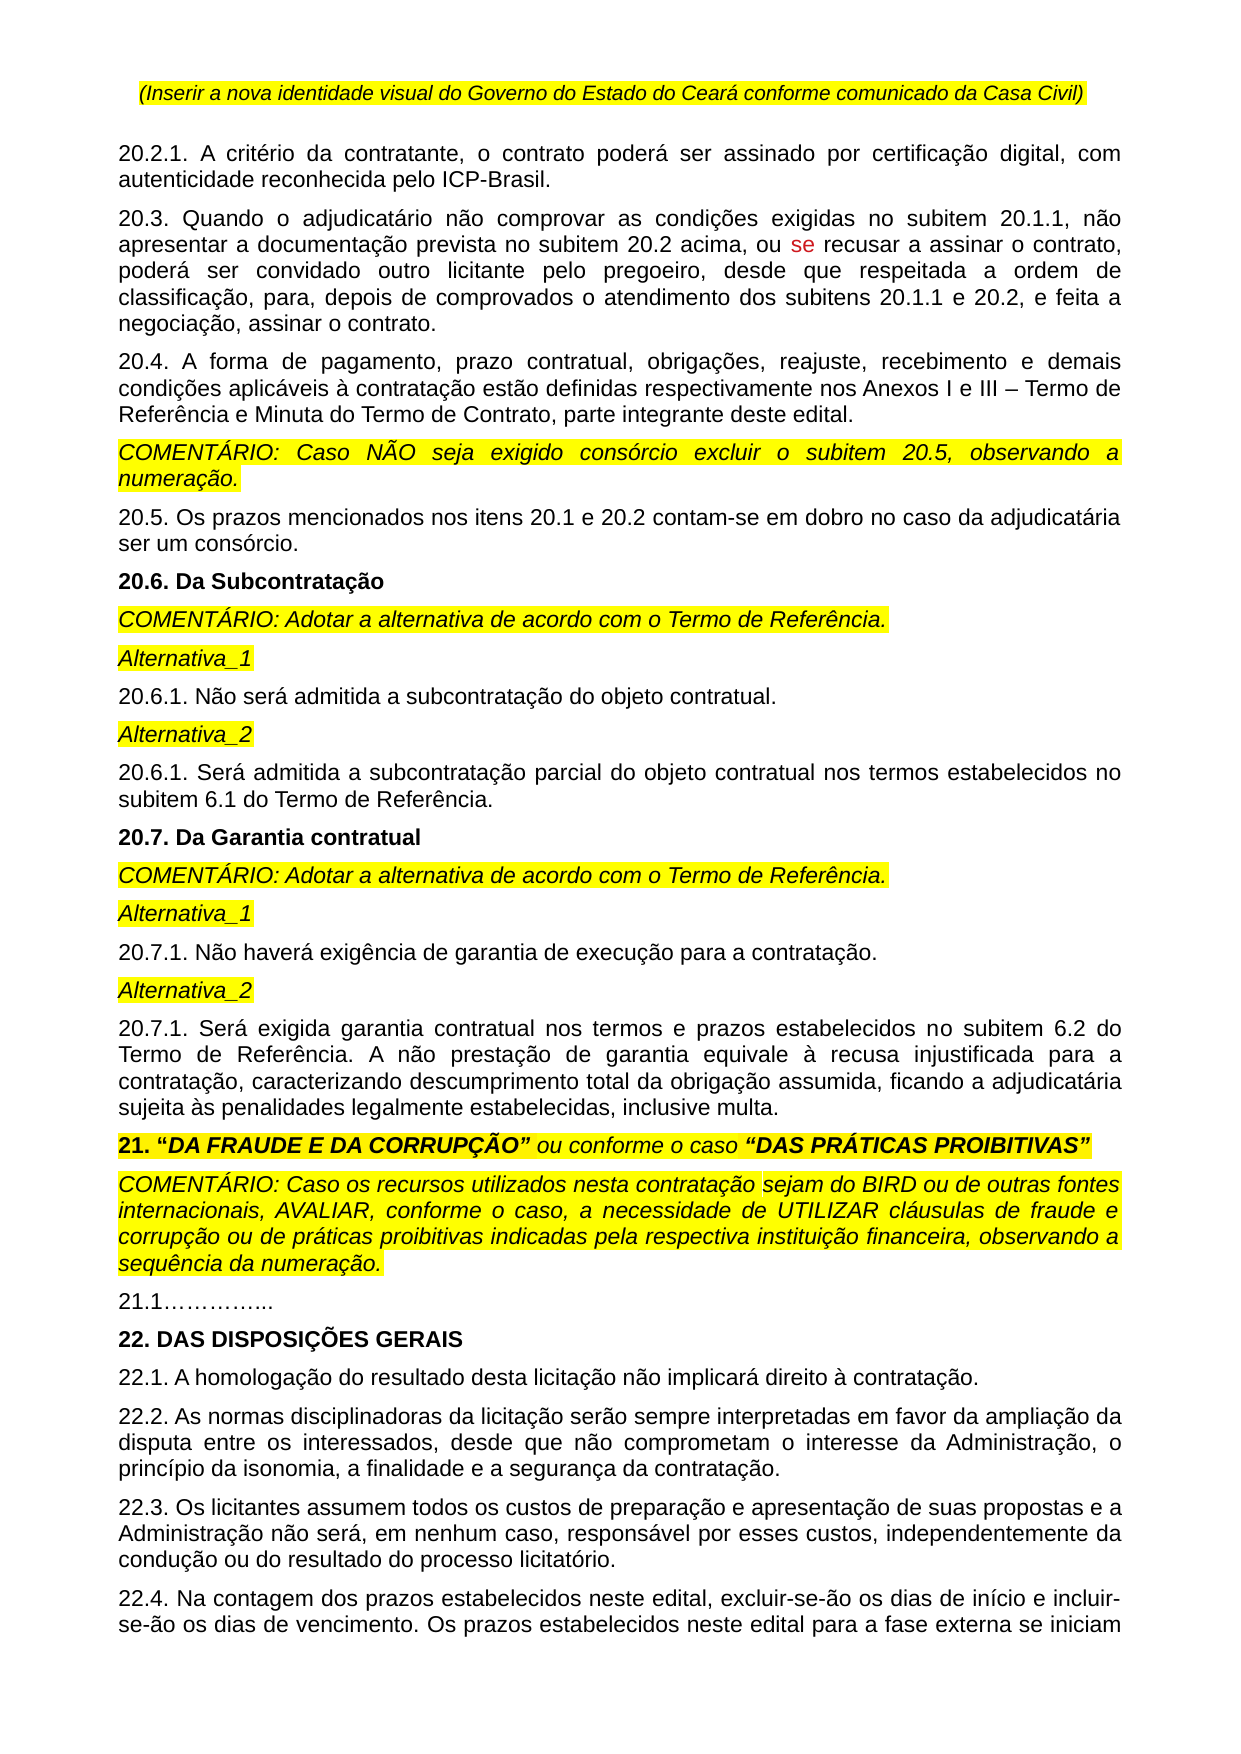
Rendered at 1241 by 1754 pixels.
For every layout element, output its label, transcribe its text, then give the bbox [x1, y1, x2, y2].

text 22.2. As normas disciplinadoras da licitação serão sempre interpretadas em favor da ampliação da disputa entre os interessados, desde que não comprometam o interesse da Administração, o princípio da isonomia, a finalidade e a segurança da contratação. [118, 1403, 1122, 1482]
text COMENTÁRIO: Caso os recursos utilizados nesta contratação sejam do BIRD ou de outras fontes internacionais, AVALIAR, conforme o caso, a necessidade de UTILIZAR cláusulas de fraude e corrupção ou de práticas proibitivas indicadas pela respectiva instituição financeira, observando a sequência da numeração. [118, 1171, 1122, 1276]
text COMENTÁRIO: Adotar a alternativa de acordo com o Termo de Referência. [118, 862, 1122, 888]
text COMENTÁRIO: Adotar a alternativa de acordo com o Termo de Referência. [118, 606, 1122, 633]
text 20.7. Da Garantia contratual [118, 824, 1122, 850]
text 22.4. Na contagem dos prazos estabelecidos neste edital, excluir-se-ão os dias de início e incluir-se-ão os dias de vencimento. Os prazos estabelecidos neste edital para a fase externa se iniciam [118, 1584, 1122, 1637]
text 20.7.1. Não haverá exigência de garantia de execução para a contratação. [118, 939, 1122, 965]
text Alternativa_1 [118, 645, 1122, 671]
text 20.6.1. Será admitida a subcontratação parcial do objeto contratual nos termos estabelecidos no subitem 6.1 do Termo de Referência. [118, 759, 1122, 812]
text 20.2.1. A critério da contratante, o contrato poderá ser assinado por certificação digital, com autenticidade reconhecida pelo ICP-Brasil. [118, 140, 1122, 193]
text 20.7.1. Será exigida garantia contratual nos termos e prazos estabelecidos no subitem 6.2 do Termo de Referência. A não prestação de garantia equivale à recusa injustificada para a contratação, caracterizando descumprimento total da obrigação assumida, ficando a adjudicatária sujeita às penalidades legalmente estabelecidas, inclusive multa. [118, 1015, 1122, 1121]
text COMENTÁRIO: Caso NÃO seja exigido consórcio excluir o subitem 20.5, observando a numeração. [118, 439, 1122, 492]
subtitle 21. “DA FRAUDE E DA CORRUPÇÃO” ou conforme o caso “DAS PRÁTICAS PROIBITIVAS” [118, 1132, 1122, 1159]
text 22.1. A homologação do resultado desta licitação não implicará direito à contratação. [118, 1364, 1122, 1391]
text Alternativa_1 [118, 900, 1122, 927]
text 20.6.1. Não será admitida a subcontratação do objeto contratual. [118, 683, 1122, 709]
text 20.6. Da Subcontratação [118, 568, 1122, 594]
text Alternativa_2 [118, 977, 1122, 1003]
text 20.3. Quando o adjudicatário não comprovar as condições exigidas no subitem 20.1.1, não apresentar a documentação prevista no subitem 20.2 acima, ou se recusar a assinar o contrato, poderá ser convidado outro licitante pelo pregoeiro, desde que respeitada a ordem de classificação, para, depois de comprovados o atendimento dos subitens 20.1.1 e 20.2, e feita a negociação, assinar o contrato. [118, 204, 1122, 336]
text Alternativa_2 [118, 721, 1122, 747]
text 22.3. Os licitantes assumem todos os custos de preparação e apresentação de suas propostas e a Administração não será, em nenhum caso, responsável por esses custos, independentemente da condução ou do resultado do processo licitatório. [118, 1493, 1122, 1573]
text 21.1…………... [118, 1288, 1122, 1314]
text 20.5. Os prazos mencionados nos itens 20.1 e 20.2 contam-se em dobro no caso da adjudicatária ser um consórcio. [118, 504, 1122, 556]
subtitle 22. DAS DISPOSIÇÕES GERAIS [118, 1326, 1122, 1352]
text 20.4. A forma de pagamento, prazo contratual, obrigações, reajuste, recebimento e demais condições aplicáveis à contratação estão definidas respectivamente nos Anexos I e III – Termo de Referência e Minuta do Termo de Contrato, parte integrante deste edital. [118, 348, 1122, 427]
